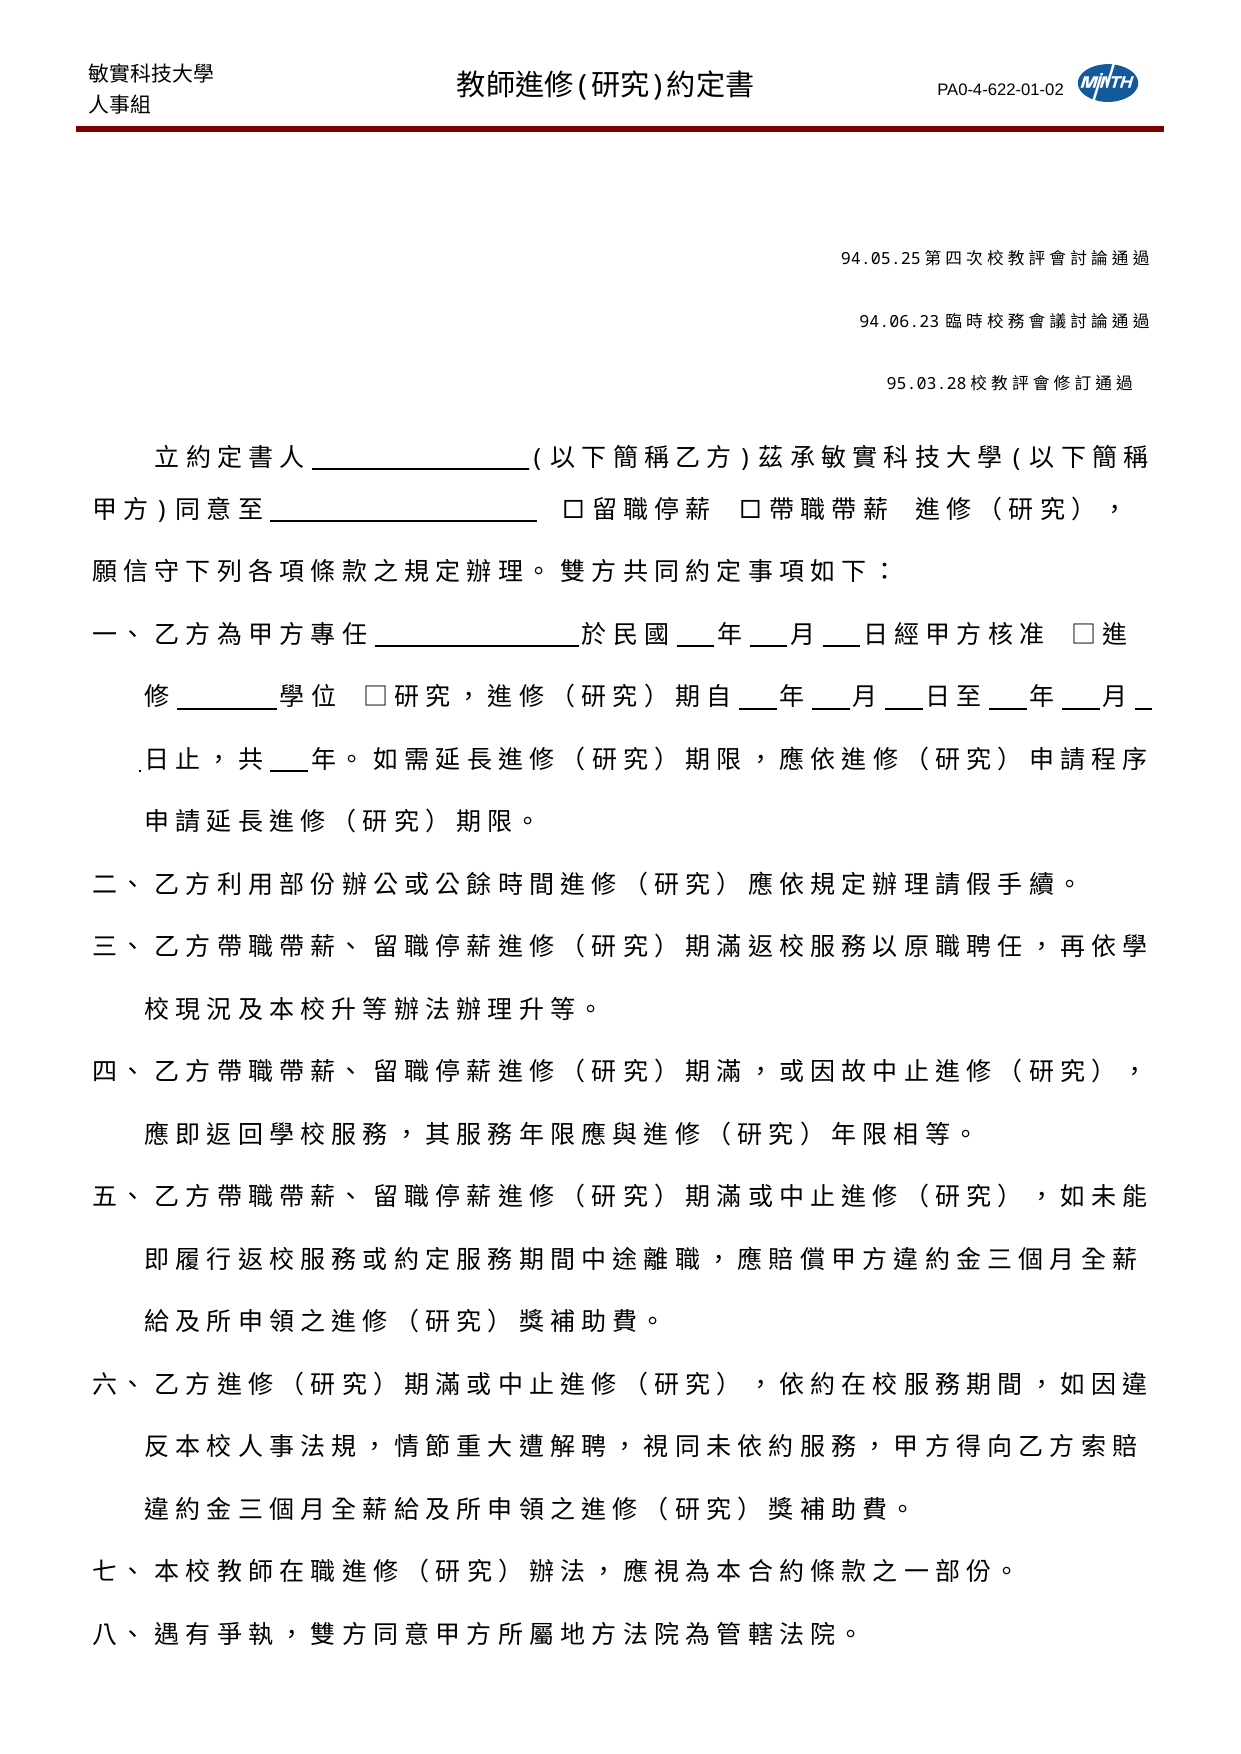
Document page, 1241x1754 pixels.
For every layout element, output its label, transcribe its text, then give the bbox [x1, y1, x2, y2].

text 一、乙方為甲方專任 於民國 年 月 日經甲方核准 □進修 學位 □研究，進修（研究）期自 年 月 日至 年 月 日止，共 年。如需延長進修（研究）期限，應依進修（研究）申請程序申請延長進修（研究）期限。 [89, 591, 1151, 841]
text 五、乙方帶職帶薪、留職停薪進修（研究）期滿或中止進修（研究），如未能即履行返校服務或約定服務期間中途離職，應賠償甲方違約金三個月全薪給及所申領之進修（研究）獎補助費。 [89, 1153, 1151, 1341]
text 94.06.23臨時校務會議討論通過 [89, 278, 1151, 341]
text 六、乙方進修（研究）期滿或中止進修（研究），依約在校服務期間，如因違反本校人事法規，情節重大遭解聘，視同未依約服務，甲方得向乙方索賠違約金三個月全薪給及所申領之進修（研究）獎補助費。 [89, 1341, 1151, 1528]
text 三、乙方帶職帶薪、留職停薪進修（研究）期滿返校服務以原職聘任，再依學校現況及本校升等辦法辦理升等。 [89, 903, 1151, 1028]
text 二、乙方利用部份辦公或公餘時間進修（研究）應依規定辦理請假手續。 [89, 841, 1151, 903]
text 四、乙方帶職帶薪、留職停薪進修（研究）期滿，或因故中止進修（研究），應即返回學校服務，其服務年限應與進修（研究）年限相等。 [89, 1028, 1151, 1153]
text 八、遇有爭執，雙方同意甲方所屬地方法院為管轄法院。 [89, 1591, 1151, 1653]
text 立約定書人 (以下簡稱乙方)茲承敏實科技大學(以下簡稱甲方)同意至 留職停薪 帶職帶薪 進修（研究），願信守下列各項條款之規定辦理。雙方共同約定事項如下： [89, 403, 1151, 591]
text 七、本校教師在職進修（研究）辦法，應視為本合約條款之一部份。 [89, 1528, 1151, 1591]
text 94.05.25第四次校教評會討論通過 [89, 216, 1151, 278]
text 95.03.28校教評會修訂通過 [89, 341, 1135, 403]
